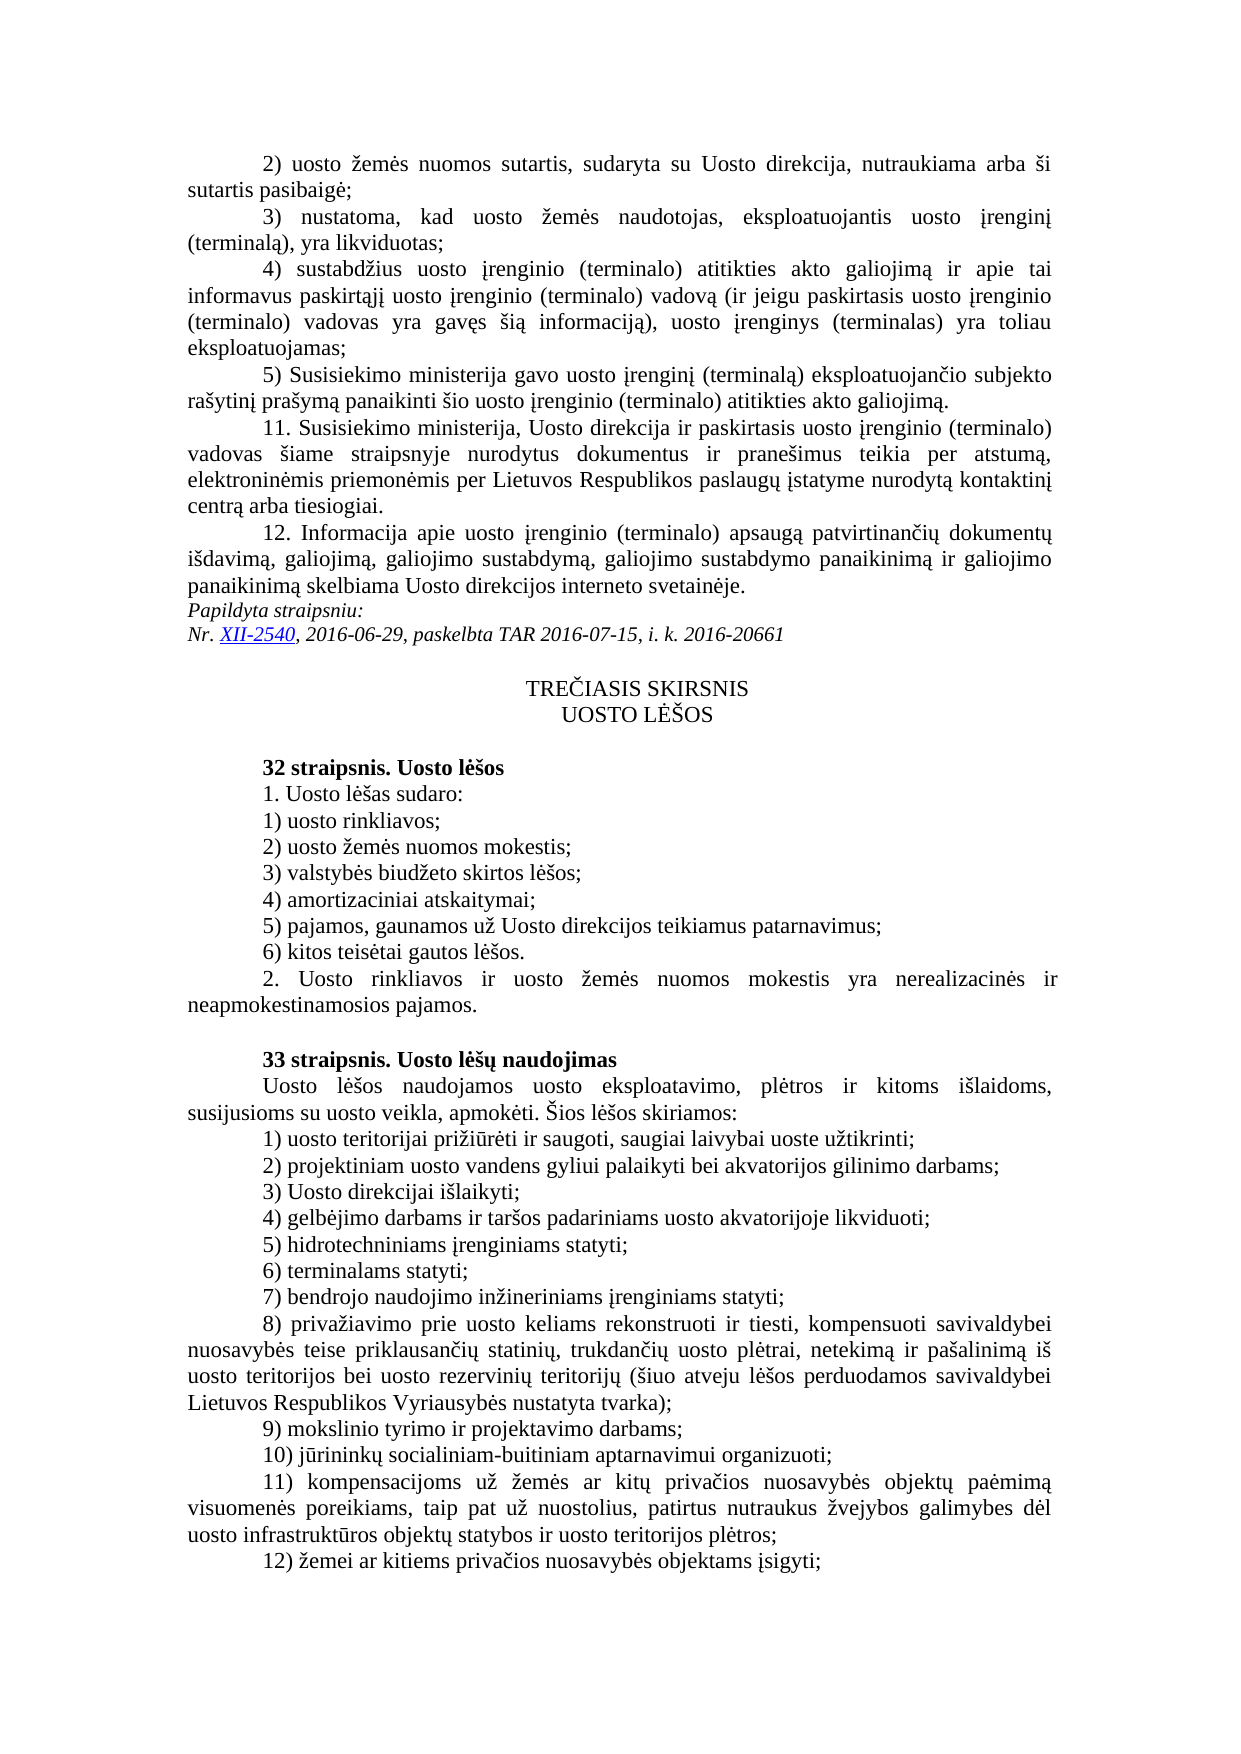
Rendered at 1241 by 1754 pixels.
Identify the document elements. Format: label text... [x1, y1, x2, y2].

text 1. Uosto lėšas sudaro: [187, 780, 1059, 807]
text 7) bendrojo naudojimo inžineriniams įrenginiams statyti; [187, 1283, 1053, 1310]
text 11. Susisiekimo ministerija, Uosto direkcija ir paskirtasis uosto įrenginio (terminalo) vadovas šiame straipsnyje nurodytus dokumentus ir pranešimus teikia per atstumą, elektroninėmis priemonėmis per Lietuvos Respublikos paslaugų įstatyme nurodytą kontaktinį centrą arba tiesiogiai. [187, 413, 1053, 519]
text 6) terminalams statyti; [187, 1257, 1053, 1283]
text TREČIASIS SKIRSNIS [187, 675, 1059, 701]
text 4) gelbėjimo darbams ir taršos padariniams uosto akvatorijoje likviduoti; [187, 1204, 1053, 1231]
text 3) nustatoma, kad uosto žemės naudotojas, eksploatuojantis uosto įrenginį (terminalą), yra likviduotas; [187, 203, 1053, 255]
text 2) projektiniam uosto vandens gyliui palaikyti bei akvatorijos gilinimo darbams; [187, 1152, 1053, 1178]
text Papildyta straipsniu: [187, 598, 1053, 622]
text 9) mokslinio tyrimo ir projektavimo darbams; [187, 1415, 1053, 1442]
text 4) amortizaciniai atskaitymai; [187, 886, 1059, 912]
text 8) privažiavimo prie uosto keliams rekonstruoti ir tiesti, kompensuoti savivaldybei nuosavybės teise priklausančių statinių, trukdančių uosto plėtrai, netekimą ir pašalinimą iš uosto teritorijos bei uosto rezervinių teritorijų (šiuo atveju lėšos perduodamos savivaldybei Lietuvos Respublikos Vyriausybės nustatyta tvarka); [187, 1310, 1053, 1415]
text 6) kitos teisėtai gautos lėšos. [187, 938, 1059, 965]
text 33 straipsnis. Uosto lėšų naudojimas [187, 1046, 1053, 1073]
text 2) uosto žemės nuomos mokestis; [187, 833, 1059, 859]
text UOSTO LĖŠOS [187, 701, 1059, 728]
text 5) pajamos, gaunamos už Uosto direkcijos teikiamus patarnavimus; [187, 912, 1059, 938]
text Uosto lėšos naudojamos uosto eksploatavimo, plėtros ir kitoms išlaidoms, susijusioms su uosto veikla, apmokėti. Šios lėšos skiriamos: [187, 1073, 1053, 1125]
text 3) Uosto direkcijai išlaikyti; [187, 1178, 1053, 1204]
text Nr. XII-2540, 2016-06-29, paskelbta TAR 2016-07-15, i. k. 2016-20661 [187, 622, 1053, 646]
text 4) sustabdžius uosto įrenginio (terminalo) atitikties akto galiojimą ir apie tai informavus paskirtąjį uosto įrenginio (terminalo) vadovą (ir jeigu paskirtasis uosto įrenginio (terminalo) vadovas yra gavęs šią informaciją), uosto įrenginys (terminalas) yra toliau eksploatuojamas; [187, 255, 1053, 361]
text 10) jūrininkų socialiniam-buitiniam aptarnavimui organizuoti; [187, 1442, 1053, 1468]
text 1) uosto teritorijai prižiūrėti ir saugoti, saugiai laivybai uoste užtikrinti; [187, 1125, 1053, 1152]
text 2) uosto žemės nuomos sutartis, sudaryta su Uosto direkcija, nutraukiama arba ši sutartis pasibaigė; [187, 150, 1053, 203]
text 5) Susisiekimo ministerija gavo uosto įrenginį (terminalą) eksploatuojančio subjekto rašytinį prašymą panaikinti šio uosto įrenginio (terminalo) atitikties akto galiojimą. [187, 361, 1053, 413]
text 1) uosto rinkliavos; [187, 807, 1059, 833]
text 12. Informacija apie uosto įrenginio (terminalo) apsaugą patvirtinančių dokumentų išdavimą, galiojimą, galiojimo sustabdymą, galiojimo sustabdymo panaikinimą ir galiojimo panaikinimą skelbiama Uosto direkcijos interneto svetainėje. [187, 519, 1053, 598]
text 12) žemei ar kitiems privačios nuosavybės objektams įsigyti; [187, 1547, 1053, 1573]
text 3) valstybės biudžeto skirtos lėšos; [187, 859, 1059, 886]
text 2. Uosto rinkliavos ir uosto žemės nuomos mokestis yra nerealizacinės ir neapmokestinamosios pajamos. [187, 965, 1059, 1017]
text 32 straipsnis. Uosto lėšos [187, 754, 1059, 780]
text 11) kompensacijoms už žemės ar kitų privačios nuosavybės objektų paėmimą visuomenės poreikiams, taip pat už nuostolius, patirtus nutraukus žvejybos galimybes dėl uosto infrastruktūros objektų statybos ir uosto teritorijos plėtros; [187, 1468, 1053, 1547]
text 5) hidrotechniniams įrenginiams statyti; [187, 1231, 1053, 1257]
